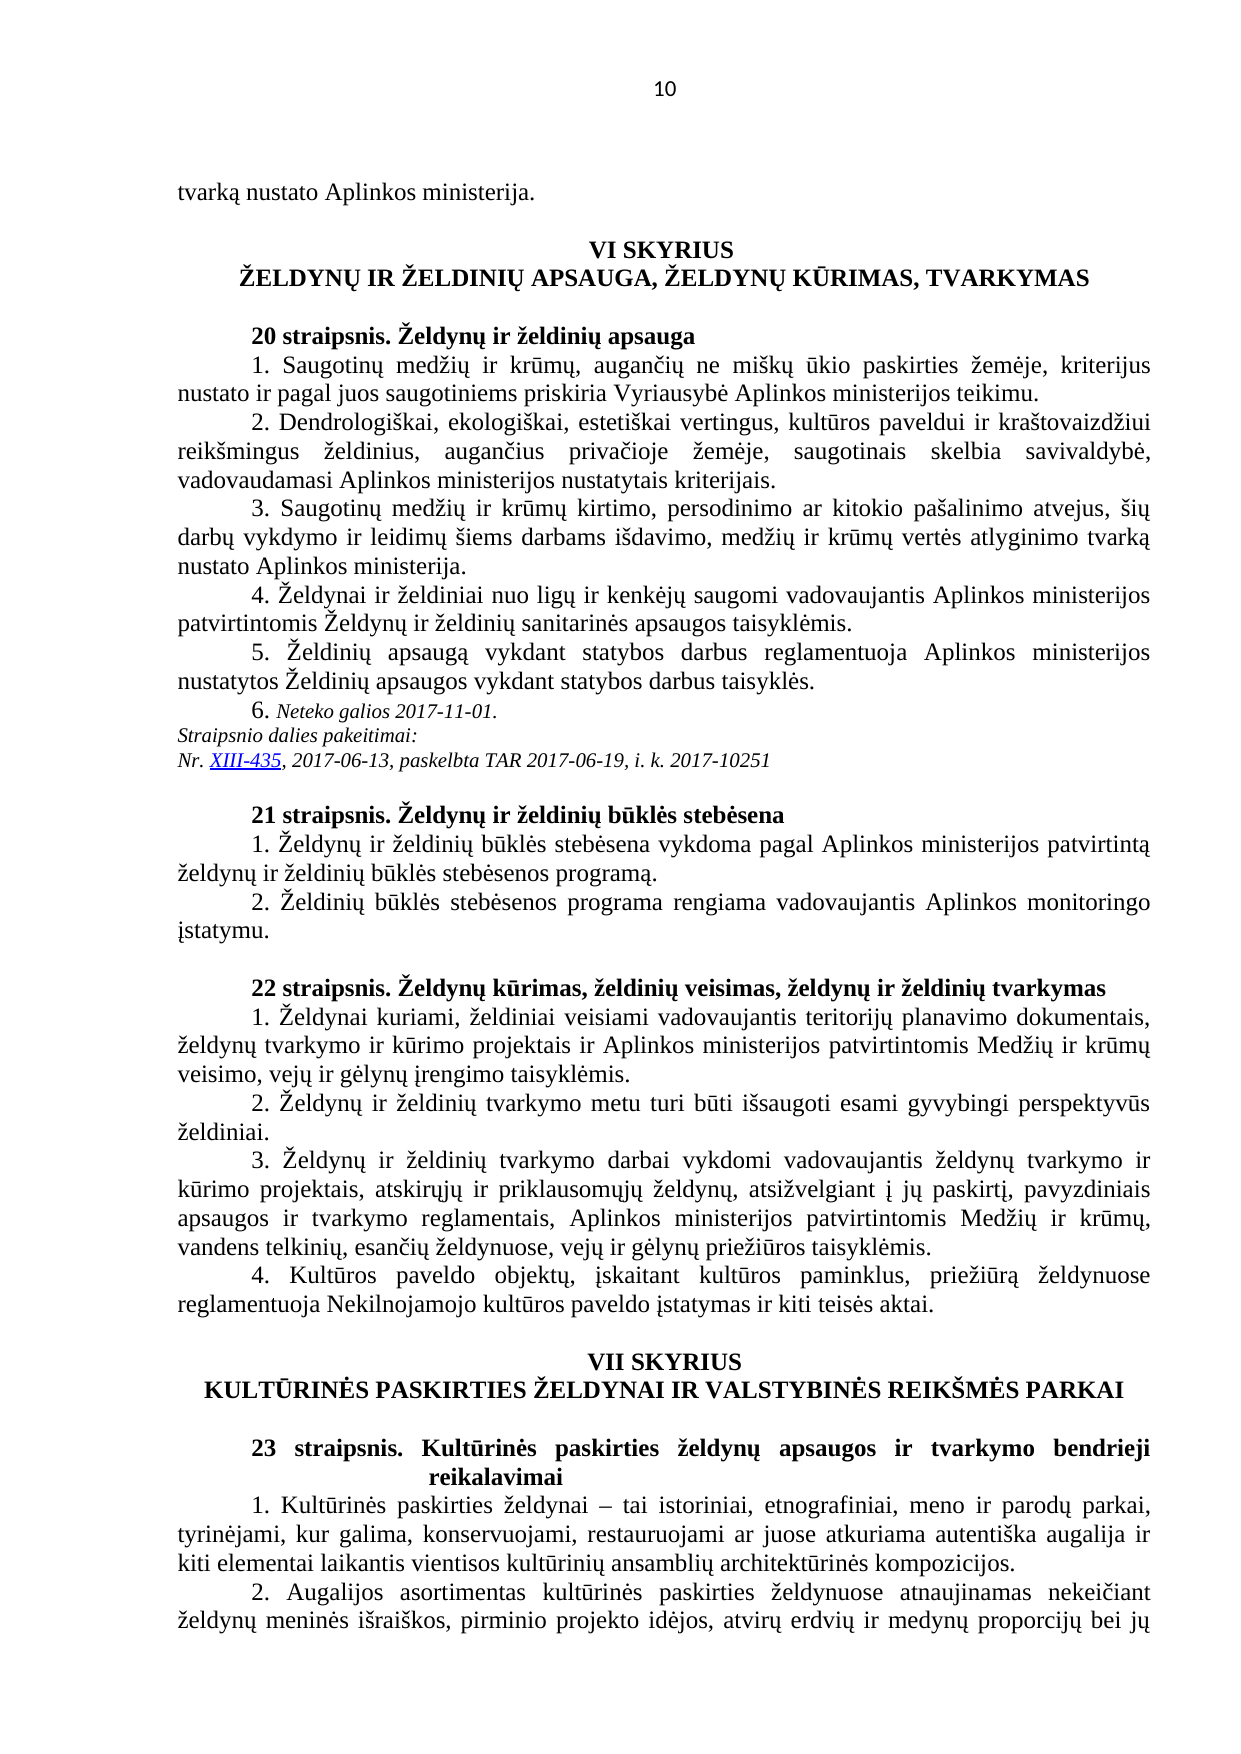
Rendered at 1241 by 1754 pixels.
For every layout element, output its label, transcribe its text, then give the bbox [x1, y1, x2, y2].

text ŽELDYNŲ IR ŽELDINIŲ APSAUGA, ŽELDYNŲ KŪRIMAS, TVARKYMAS [177, 263, 1152, 292]
text 22 straipsnis. Želdynų kūrimas, želdinių veisimas, želdynų ir želdinių tvarkymas [177, 973, 1152, 1002]
text 5. Želdinių apsaugą vykdant statybos darbus reglamentuoja Aplinkos ministerijos nustatytos Želdinių apsaugos vykdant statybos darbus taisyklės. [177, 637, 1152, 695]
text Nr. XIII-435, 2017-06-13, paskelbta TAR 2017-06-19, i. k. 2017-10251 [177, 747, 1152, 772]
text 1. Želdynai kuriami, želdiniai veisiami vadovaujantis teritorijų planavimo dokumentais, želdynų tvarkymo ir kūrimo projektais ir Aplinkos ministerijos patvirtintomis Medžių ir krūmų veisimo, vejų ir gėlynų įrengimo taisyklėmis. [177, 1002, 1152, 1088]
text VII SKYRIUS [177, 1347, 1152, 1375]
text 2. Dendrologiškai, ekologiškai, estetiškai vertingus, kultūros paveldui ir kraštovaizdžiui reikšmingus želdinius, augančius privačioje žemėje, saugotinais skelbia savivaldybė, vadovaudamasi Aplinkos ministerijos nustatytais kriterijais. [177, 407, 1152, 493]
text 1. Želdynų ir želdinių būklės stebėsena vykdoma pagal Aplinkos ministerijos patvirtintą želdynų ir želdinių būklės stebėsenos programą. [177, 829, 1152, 887]
text VI SKYRIUS [177, 235, 1152, 263]
text 21 straipsnis. Želdynų ir želdinių būklės stebėsena [177, 800, 1152, 829]
text 3. Saugotinų medžių ir krūmų kirtimo, persodinimo ar kitokio pašalinimo atvejus, šių darbų vykdymo ir leidimų šiems darbams išdavimo, medžių ir krūmų vertės atlyginimo tvarką nustato Aplinkos ministerija. [177, 493, 1152, 580]
text 23 straipsnis. Kultūrinės paskirties želdynų apsaugos ir tvarkymo bendrieji reikalavimai [251, 1433, 1152, 1490]
text 2. Augalijos asortimentas kultūrinės paskirties želdynuose atnaujinamas nekeičiant želdynų meninės išraiškos, pirminio projekto idėjos, atvirų erdvių ir medynų proporcijų bei jų [177, 1577, 1152, 1634]
text tvarką nustato Aplinkos ministerija. [177, 177, 1152, 206]
text KULTŪRINĖS PASKIRTIES ŽELDYNAI IR VALSTYBINĖS REIKŠMĖS PARKAI [177, 1375, 1152, 1404]
text 1. Saugotinų medžių ir krūmų, augančių ne miškų ūkio paskirties žemėje, kriterijus nustato ir pagal juos saugotiniems priskiria Vyriausybė Aplinkos ministerijos teikimu. [177, 350, 1152, 407]
text 3. Želdynų ir želdinių tvarkymo darbai vykdomi vadovaujantis želdynų tvarkymo ir kūrimo projektais, atskirųjų ir priklausomųjų želdynų, atsižvelgiant į jų paskirtį, pavyzdiniais apsaugos ir tvarkymo reglamentais, Aplinkos ministerijos patvirtintomis Medžių ir krūmų, vandens telkinių, esančių želdynuose, vejų ir gėlynų priežiūros taisyklėmis. [177, 1145, 1152, 1260]
text 2. Želdinių būklės stebėsenos programa rengiama vadovaujantis Aplinkos monitoringo įstatymu. [177, 887, 1152, 944]
text 20 straipsnis. Želdynų ir želdinių apsauga [177, 321, 1152, 350]
text 4. Kultūros paveldo objektų, įskaitant kultūros paminklus, priežiūrą želdynuose reglamentuoja Nekilnojamojo kultūros paveldo įstatymas ir kiti teisės aktai. [177, 1260, 1152, 1318]
text 6. Neteko galios 2017-11-01. [177, 695, 1152, 723]
text Straipsnio dalies pakeitimai: [177, 723, 1152, 747]
text 2. Želdynų ir želdinių tvarkymo metu turi būti išsaugoti esami gyvybingi perspektyvūs želdiniai. [177, 1088, 1152, 1145]
text 4. Želdynai ir želdiniai nuo ligų ir kenkėjų saugomi vadovaujantis Aplinkos ministerijos patvirtintomis Želdynų ir želdinių sanitarinės apsaugos taisyklėmis. [177, 580, 1152, 637]
text 1. Kultūrinės paskirties želdynai – tai istoriniai, etnografiniai, meno ir parodų parkai, tyrinėjami, kur galima, konservuojami, restauruojami ar juose atkuriama autentiška augalija ir kiti elementai laikantis vientisos kultūrinių ansamblių architektūrinės kompozicijos. [177, 1490, 1152, 1577]
